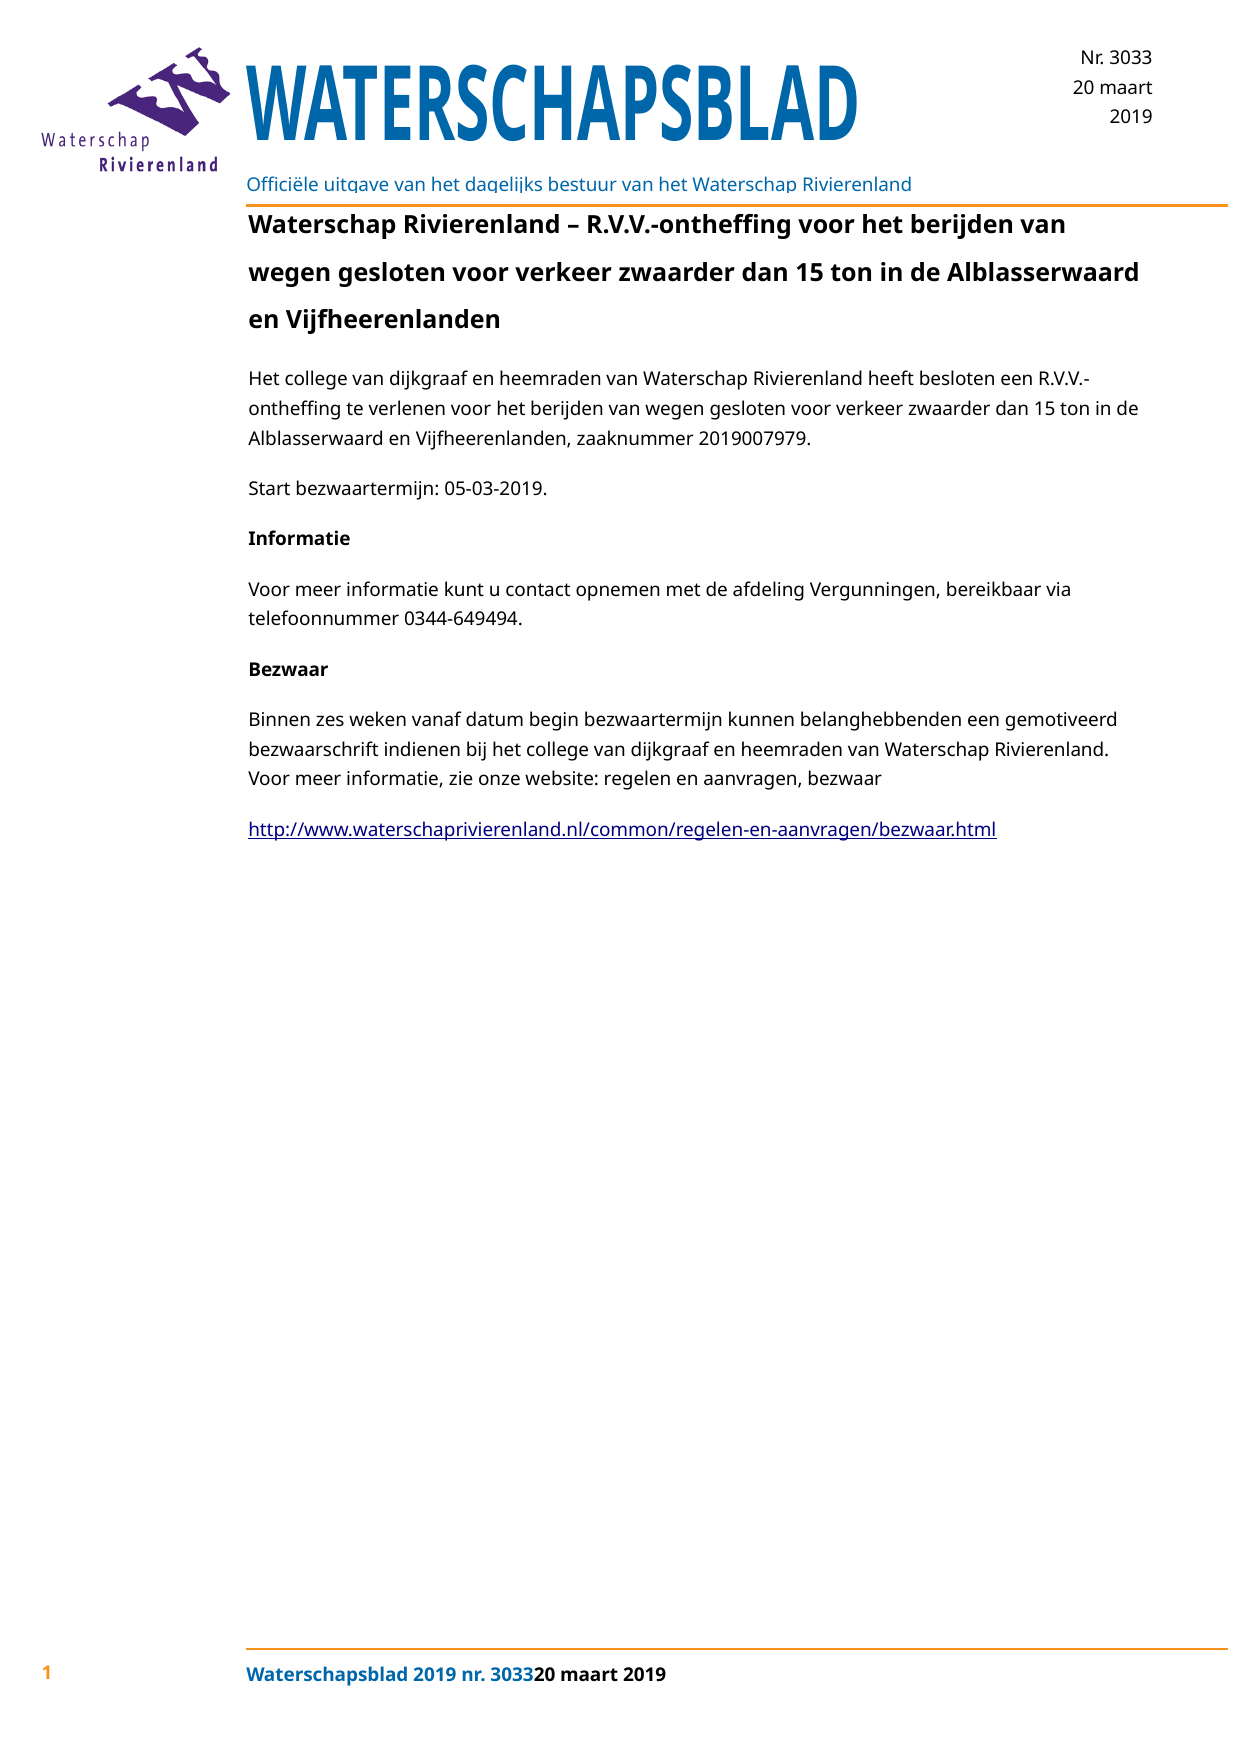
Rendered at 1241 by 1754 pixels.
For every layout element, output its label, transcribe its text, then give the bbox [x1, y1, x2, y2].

text Binnen zes weken vanaf datum begin bezwaartermijn kunnen belanghebbenden een gemotiveerd bezwaarschrift indienen bij het college van dijkgraaf en heemraden van Waterschap Rivierenland. Voor meer informatie, zie onze website: regelen en aanvragen, bezwaar [248, 706, 1152, 791]
text Waterschap Rivierenland – R.V.V.-ontheffing voor het berijden van wegen gesloten voor verkeer zwaarder dan 15 ton in de Alblasserwaard en Vijfheerenlanden [248, 207, 1152, 336]
text Start bezwaartermijn: 05-03-2019. [248, 475, 1152, 501]
text Informatie [248, 526, 1152, 551]
picture [41, 47, 231, 172]
text Het college van dijkgraaf en heemraden van Waterschap Rivierenland heeft besloten een R.V.V.-ontheffing te verlenen voor het berijden van wegen gesloten voor verkeer zwaarder dan 15 ton in de Alblasserwaard en Vijfheerenlanden, zaaknummer 2019007979. [248, 366, 1152, 450]
text Voor meer informatie kunt u contact opnemen met de afdeling Vergunningen, bereikbaar via telefoonnummer 0344-649494. [248, 576, 1152, 631]
text Bezwaar [248, 656, 1152, 682]
text http://www.waterschaprivierenland.nl/common/regelen-en-aanvragen/bezwaar.html [248, 816, 1152, 842]
